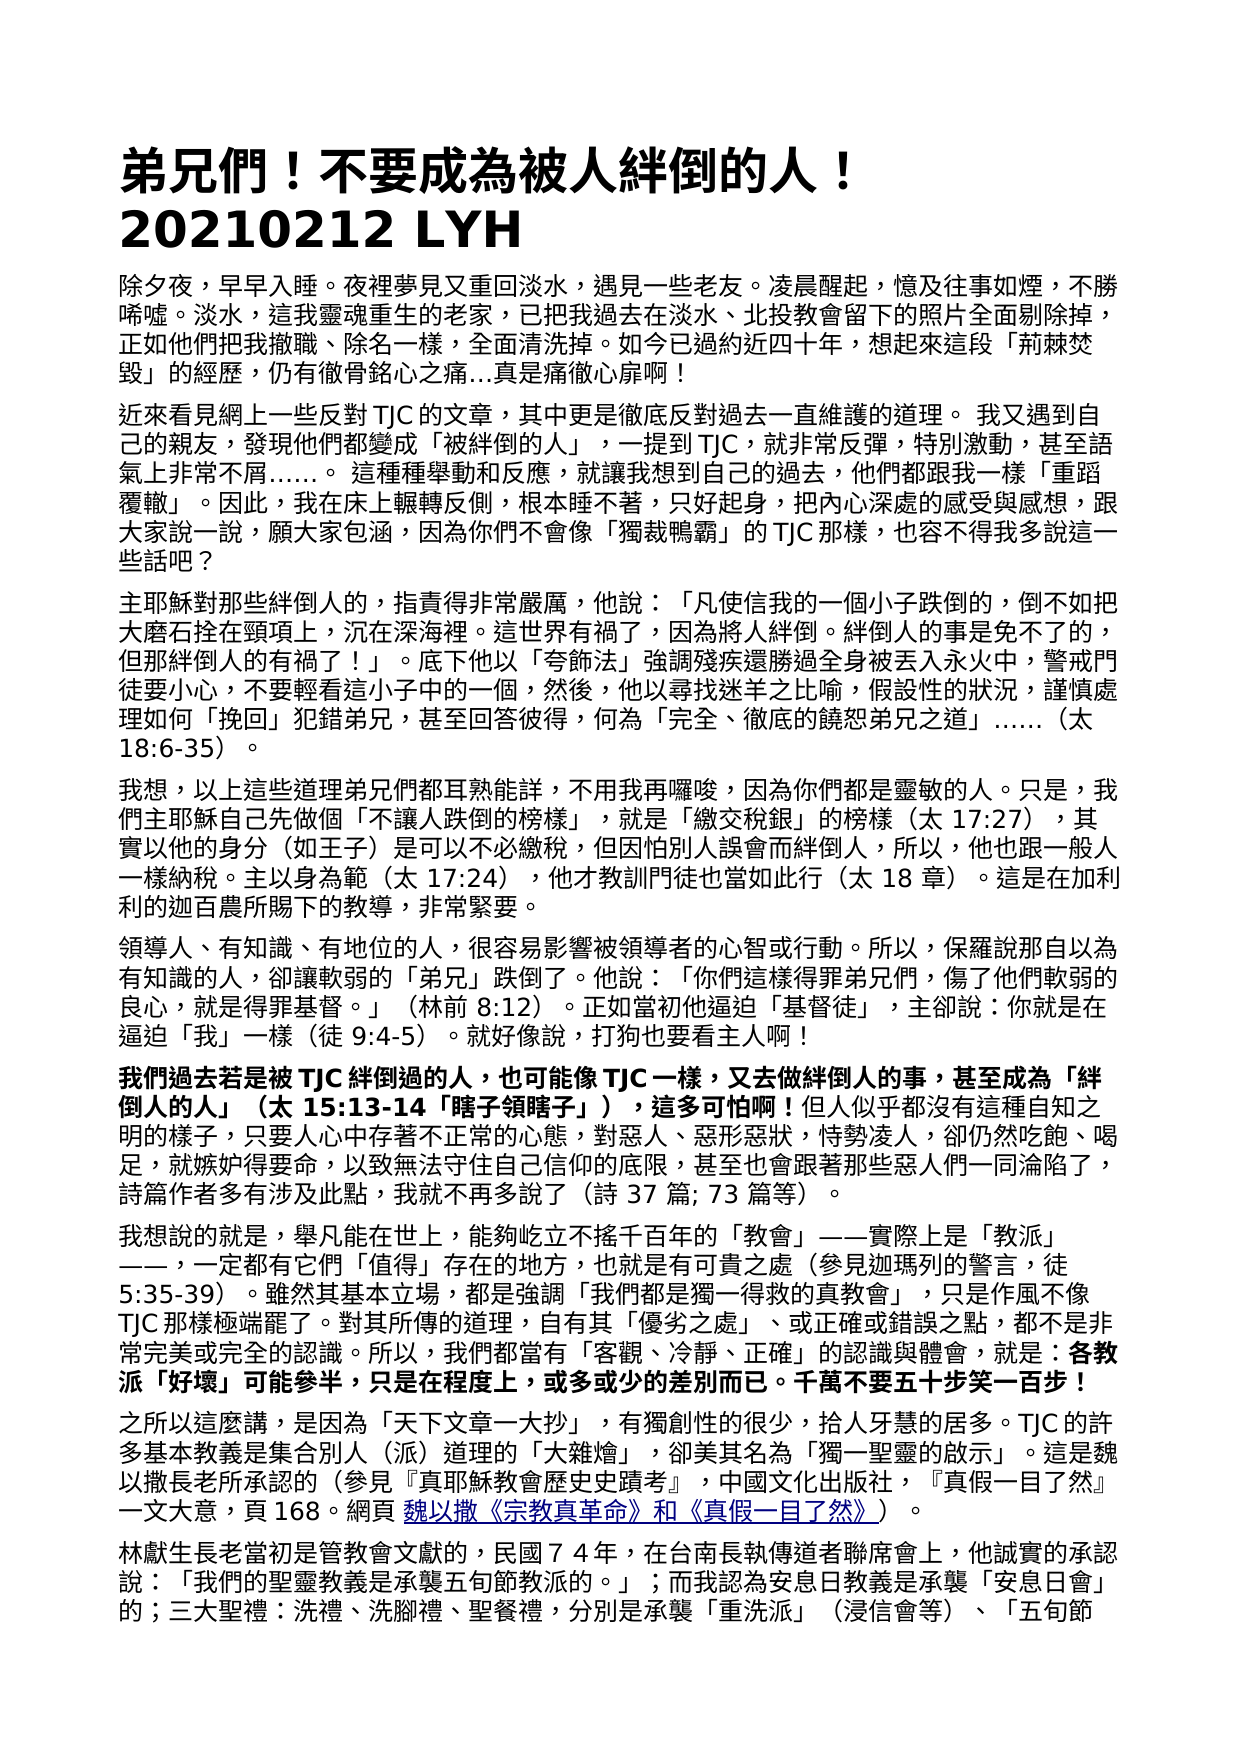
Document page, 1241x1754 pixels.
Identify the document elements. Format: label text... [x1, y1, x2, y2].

text 之所以這麼講，是因為「天下文章一大抄」，有獨創性的很少，拾人牙慧的居多。TJC的許多基本教義是集合別人（派）道理的「大雜燴」，卻美其名為「獨一聖靈的啟示」。這是魏以撒長老所承認的（參見『真耶穌教會歷史史蹟考』，中國文化出版社，『真假一目了然』一文大意，頁168。網頁 魏以撒《宗教真革命》和《真假一目了然》）。 [118, 1409, 1122, 1526]
subtitle 弟兄們！不要成為被人絆倒的人！ 20210212 LYH [118, 143, 1122, 259]
text 我們過去若是被TJC絆倒過的人，也可能像TJC一樣，又去做絆倒人的事，甚至成為「絆倒人的人」（太 15:13-14「瞎子領瞎子」），這多可怕啊！但人似乎都沒有這種自知之明的樣子，只要人心中存著不正常的心態，對惡人、惡形惡狀，恃勢凌人，卻仍然吃飽、喝足，就嫉妒得要命，以致無法守住自己信仰的底限，甚至也會跟著那些惡人們一同淪陷了，詩篇作者多有涉及此點，我就不再多說了（詩 37 篇; 73 篇等）。 [118, 1064, 1122, 1209]
text 近來看見網上一些反對TJC的文章，其中更是徹底反對過去一直維護的道理。 我又遇到自己的親友，發現他們都變成「被絆倒的人」，一提到TJC，就非常反彈，特別激動，甚至語氣上非常不屑……。 這種種舉動和反應，就讓我想到自己的過去，他們都跟我一樣「重蹈覆轍」。因此，我在床上輾轉反側，根本睡不著，只好起身，把內心深處的感受與感想，跟大家說一說，願大家包涵，因為你們不會像「獨裁鴨霸」的TJC那樣，也容不得我多說這一些話吧？ [118, 401, 1122, 576]
text 我想說的就是，舉凡能在世上，能夠屹立不搖千百年的「教會」——實際上是「教派」——，一定都有它們「值得」存在的地方，也就是有可貴之處（參見迦瑪列的警言，徒 5:35-39）。雖然其基本立場，都是強調「我們都是獨一得救的真教會」，只是作風不像TJC那樣極端罷了。對其所傳的道理，自有其「優劣之處」、或正確或錯誤之點，都不是非常完美或完全的認識。所以，我們都當有「客觀、冷靜、正確」的認識與體會，就是：各教派「好壞」可能參半，只是在程度上，或多或少的差別而已。千萬不要五十步笑一百步！ [118, 1222, 1122, 1397]
text 除夕夜，早早入睡。夜裡夢見又重回淡水，遇見一些老友。凌晨醒起，憶及往事如煙，不勝唏噓。淡水，這我靈魂重生的老家，已把我過去在淡水、北投教會留下的照片全面剔除掉，正如他們把我撤職、除名一樣，全面清洗掉。如今已過約近四十年，想起來這段「荊棘焚毀」的經歷，仍有徹骨銘心之痛…真是痛徹心扉啊！ [118, 272, 1122, 389]
text 領導人、有知識、有地位的人，很容易影響被領導者的心智或行動。所以，保羅說那自以為有知識的人，卻讓軟弱的「弟兄」跌倒了。他說：「你們這樣得罪弟兄們，傷了他們軟弱的良心，就是得罪基督。」（林前 8:12）。正如當初他逼迫「基督徒」，主卻說：你就是在逼迫「我」一樣（徒 9:4-5）。就好像說，打狗也要看主人啊！ [118, 934, 1122, 1051]
text 主耶穌對那些絆倒人的，指責得非常嚴厲，他說：「凡使信我的一個小子跌倒的，倒不如把大磨石拴在頸項上，沉在深海裡。這世界有禍了，因為將人絆倒。絆倒人的事是免不了的，但那絆倒人的有禍了！」。底下他以「夸飾法」強調殘疾還勝過全身被丟入永火中，警戒門徒要小心，不要輕看這小子中的一個，然後，他以尋找迷羊之比喻，假設性的狀況，謹慎處理如何「挽回」犯錯弟兄，甚至回答彼得，何為「完全、徹底的饒恕弟兄之道」……（太 18:6-35）。 [118, 589, 1122, 764]
text 我想，以上這些道理弟兄們都耳熟能詳，不用我再囉唆，因為你們都是靈敏的人。只是，我們主耶穌自己先做個「不讓人跌倒的榜樣」，就是「繳交稅銀」的榜樣（太 17:27），其實以他的身分（如王子）是可以不必繳稅，但因怕別人誤會而絆倒人，所以，他也跟一般人一樣納稅。主以身為範（太 17:24），他才教訓門徒也當如此行（太 18 章）。這是在加利利的迦百農所賜下的教導，非常緊要。 [118, 776, 1122, 922]
text 林獻生長老當初是管教會文獻的，民國７４年，在台南長執傳道者聯席會上，他誠實的承認說：「我們的聖靈教義是承襲五旬節教派的。」；而我認為安息日教義是承襲「安息日會」的；三大聖禮：洗禮、洗腳禮、聖餐禮，分別是承襲「重洗派」（浸信會等）、「五旬節 [118, 1539, 1122, 1626]
